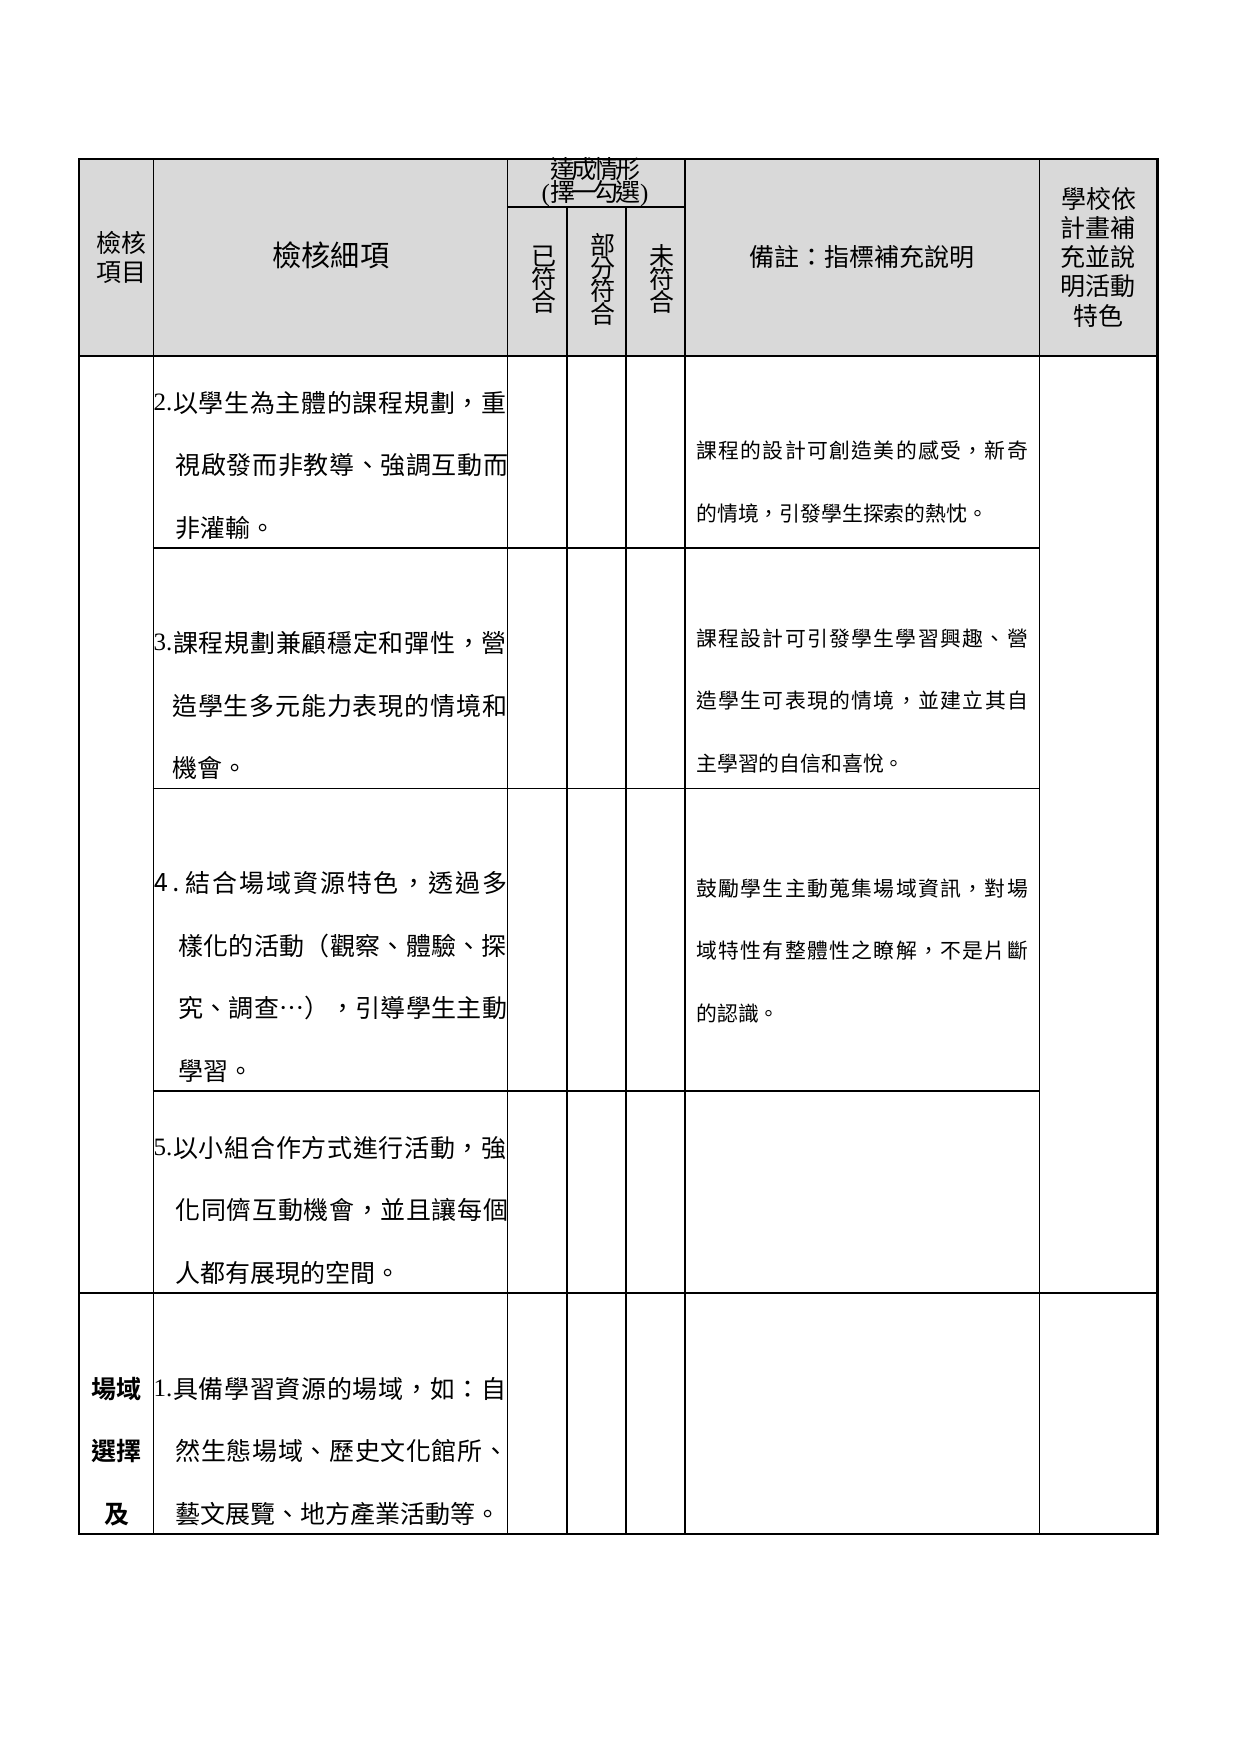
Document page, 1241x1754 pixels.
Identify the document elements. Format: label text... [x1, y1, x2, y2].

table_header 學校依計畫補充並說明活動特色 [1040, 160, 1156, 355]
table_cell 4.結合場域資源特色，透過多樣化的活動（觀察、體驗、探究、調查…），引導學生主動學習。 [154, 789, 507, 1090]
table_cell 2.以學生為主體的課程規劃，重視啟發而非教導、強調互動而非灌輸。 [154, 357, 507, 547]
table_cell [568, 789, 625, 1090]
table_cell [627, 549, 684, 787]
table_header 檢核項目 [80, 160, 153, 355]
table_cell 場域選擇及 [80, 1294, 153, 1533]
table_cell [1040, 357, 1156, 1292]
table_cell [686, 1294, 1039, 1533]
table_cell [508, 549, 566, 787]
table_cell 未符合 [627, 208, 684, 355]
table_cell [508, 357, 566, 547]
table_cell [508, 1092, 566, 1292]
table_cell [508, 789, 566, 1090]
table_cell 部分符合 [568, 208, 625, 355]
table_header 達成情形 (擇一勾選) [508, 160, 684, 206]
table_header 檢核細項 [154, 160, 507, 355]
table_cell [627, 789, 684, 1090]
table_cell [627, 1294, 684, 1533]
table_cell [627, 357, 684, 547]
table_cell 鼓勵學生主動蒐集場域資訊，對場域特性有整體性之瞭解，不是片斷的認識。 [686, 789, 1039, 1090]
table_cell 已符合 [508, 208, 566, 355]
table_cell 3.課程規劃兼顧穩定和彈性，營造學生多元能力表現的情境和機會。 [154, 549, 507, 787]
table_cell 5.以小組合作方式進行活動，強化同儕互動機會，並且讓每個人都有展現的空間。 [154, 1092, 507, 1292]
table_cell [568, 1294, 625, 1533]
table_cell [508, 1294, 566, 1533]
table_cell [568, 1092, 625, 1292]
table_cell 課程的設計可創造美的感受，新奇的情境，引發學生探索的熱忱。 [686, 357, 1039, 547]
table_cell [568, 549, 625, 787]
table_cell [568, 357, 625, 547]
table_cell [1040, 1294, 1156, 1533]
table_cell [686, 1092, 1039, 1292]
table_cell 1.具備學習資源的場域，如：自然生態場域、歷史文化館所、藝文展覽、地方產業活動等。 [154, 1294, 507, 1533]
table_cell [627, 1092, 684, 1292]
table_cell 課程設計可引發學生學習興趣、營造學生可表現的情境，並建立其自主學習的自信和喜悅。 [686, 549, 1039, 787]
table_cell [80, 357, 153, 1292]
table_header 備註：指標補充說明 [686, 160, 1039, 355]
